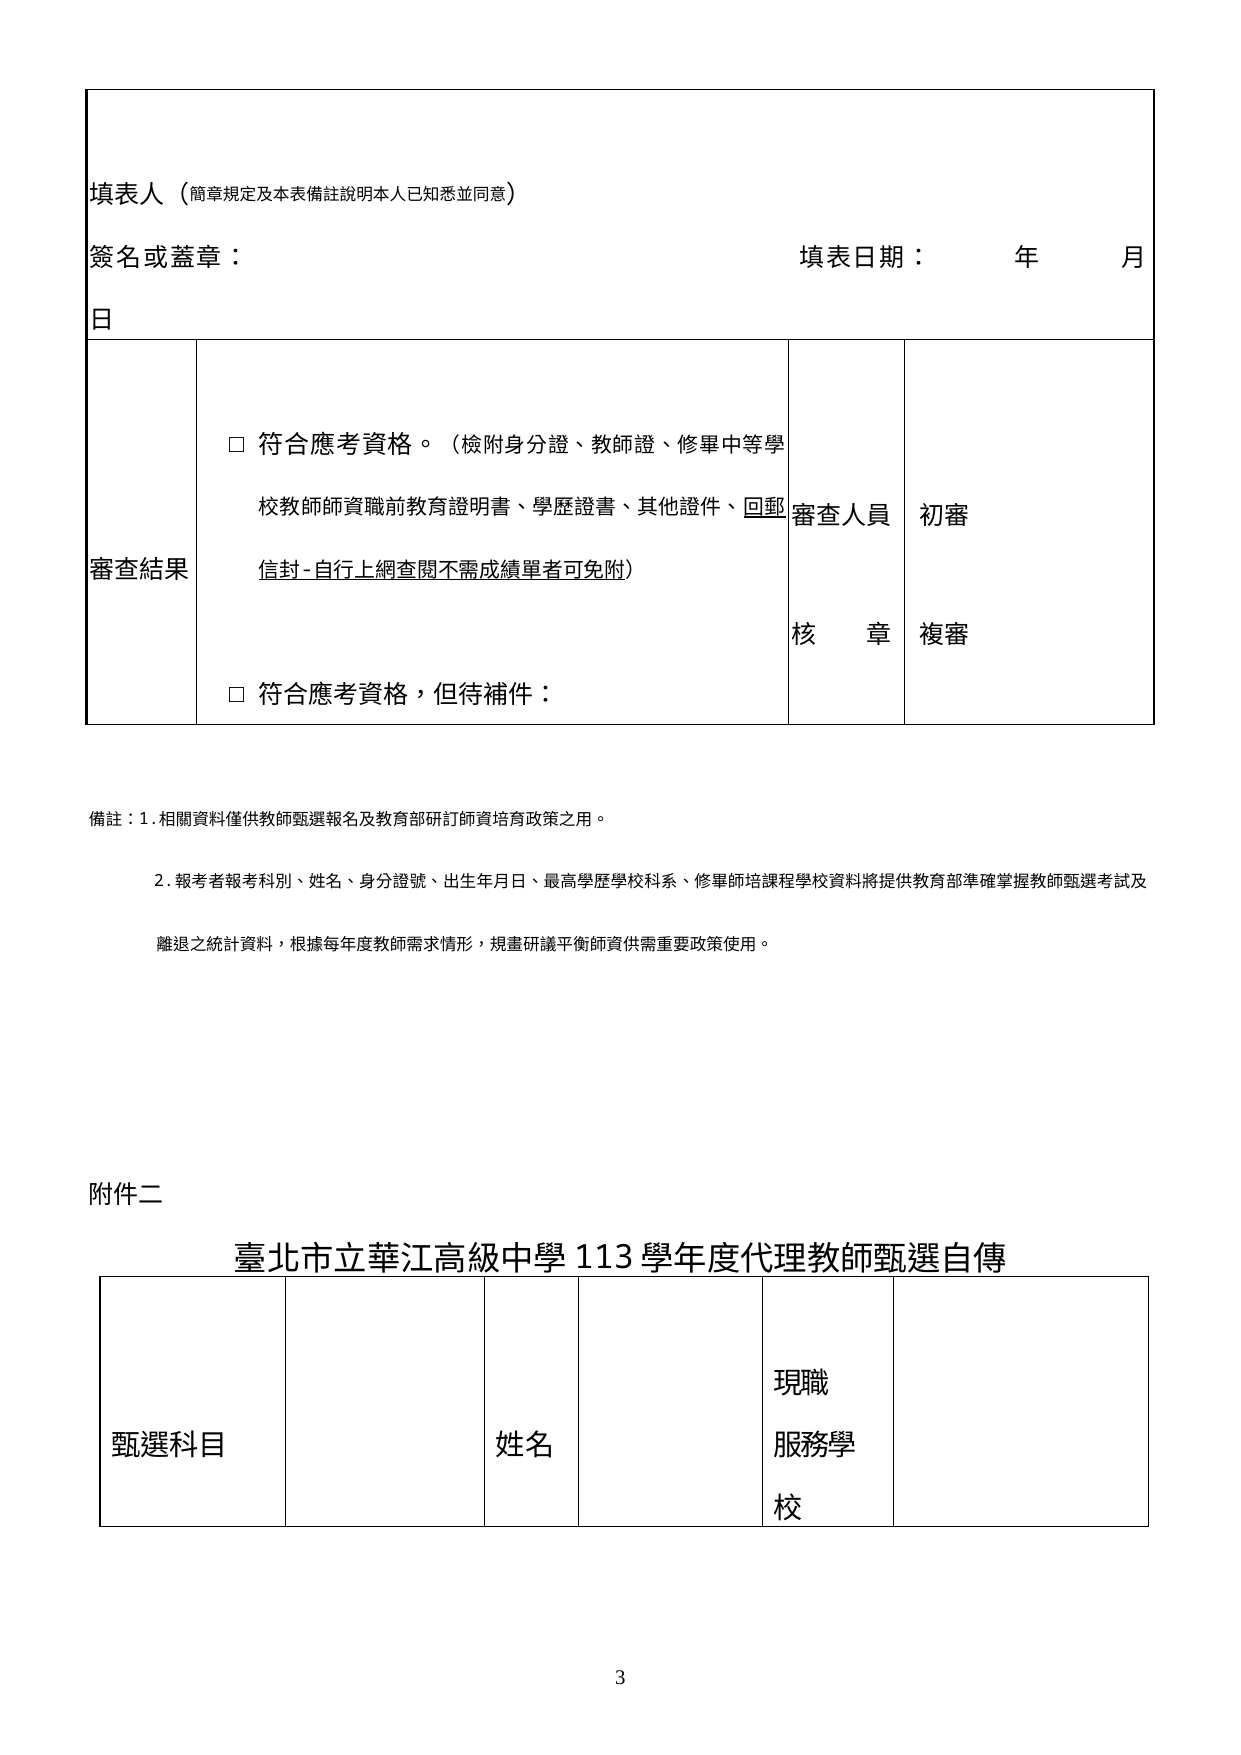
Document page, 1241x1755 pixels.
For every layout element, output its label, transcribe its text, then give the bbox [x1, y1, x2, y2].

table_cell 符合應考資格。（檢附身分證、教師證、修畢中等學校教師師資職前教育證明書、學歷證書、其他證件、回郵信封-自行上網查閱不需成績單者可免附） 符合應考資格，但待補件： [197, 340, 788, 724]
table_header 甄選科目 [101, 1277, 285, 1526]
table_header [894, 1277, 1148, 1526]
table_cell 審查人員 核 章 [789, 340, 904, 724]
text 附件二 [89, 1151, 1152, 1214]
text 臺北市立華江高級中學113學年度代理教師甄選自傳 [89, 1214, 1152, 1276]
table_header [579, 1277, 762, 1526]
table_cell 初審 複審 [905, 340, 1153, 724]
table_cell 填表人（簡章規定及本表備註說明本人已知悉並同意） 簽名或蓋章： 填表日期： 年 月 日 [88, 90, 1153, 339]
table_cell 審查結果 [88, 340, 196, 724]
text 2.報考者報考科別、姓名、身分證號、出生年月日、最高學歷學校科系、修畢師培課程學校資料將提供教育部準確掌握教師甄選考試及離退之統計資料，根據每年度教師需求情形，規畫研議平衡師資供需重要政策使用。 [73, 839, 1152, 964]
table_header 現職 服務學校 [763, 1277, 893, 1526]
table_header [286, 1277, 484, 1526]
table_header 姓名 [485, 1277, 578, 1526]
text 備註：1.相關資料僅供教師甄選報名及教育部研訂師資培育政策之用。 [89, 776, 1152, 839]
